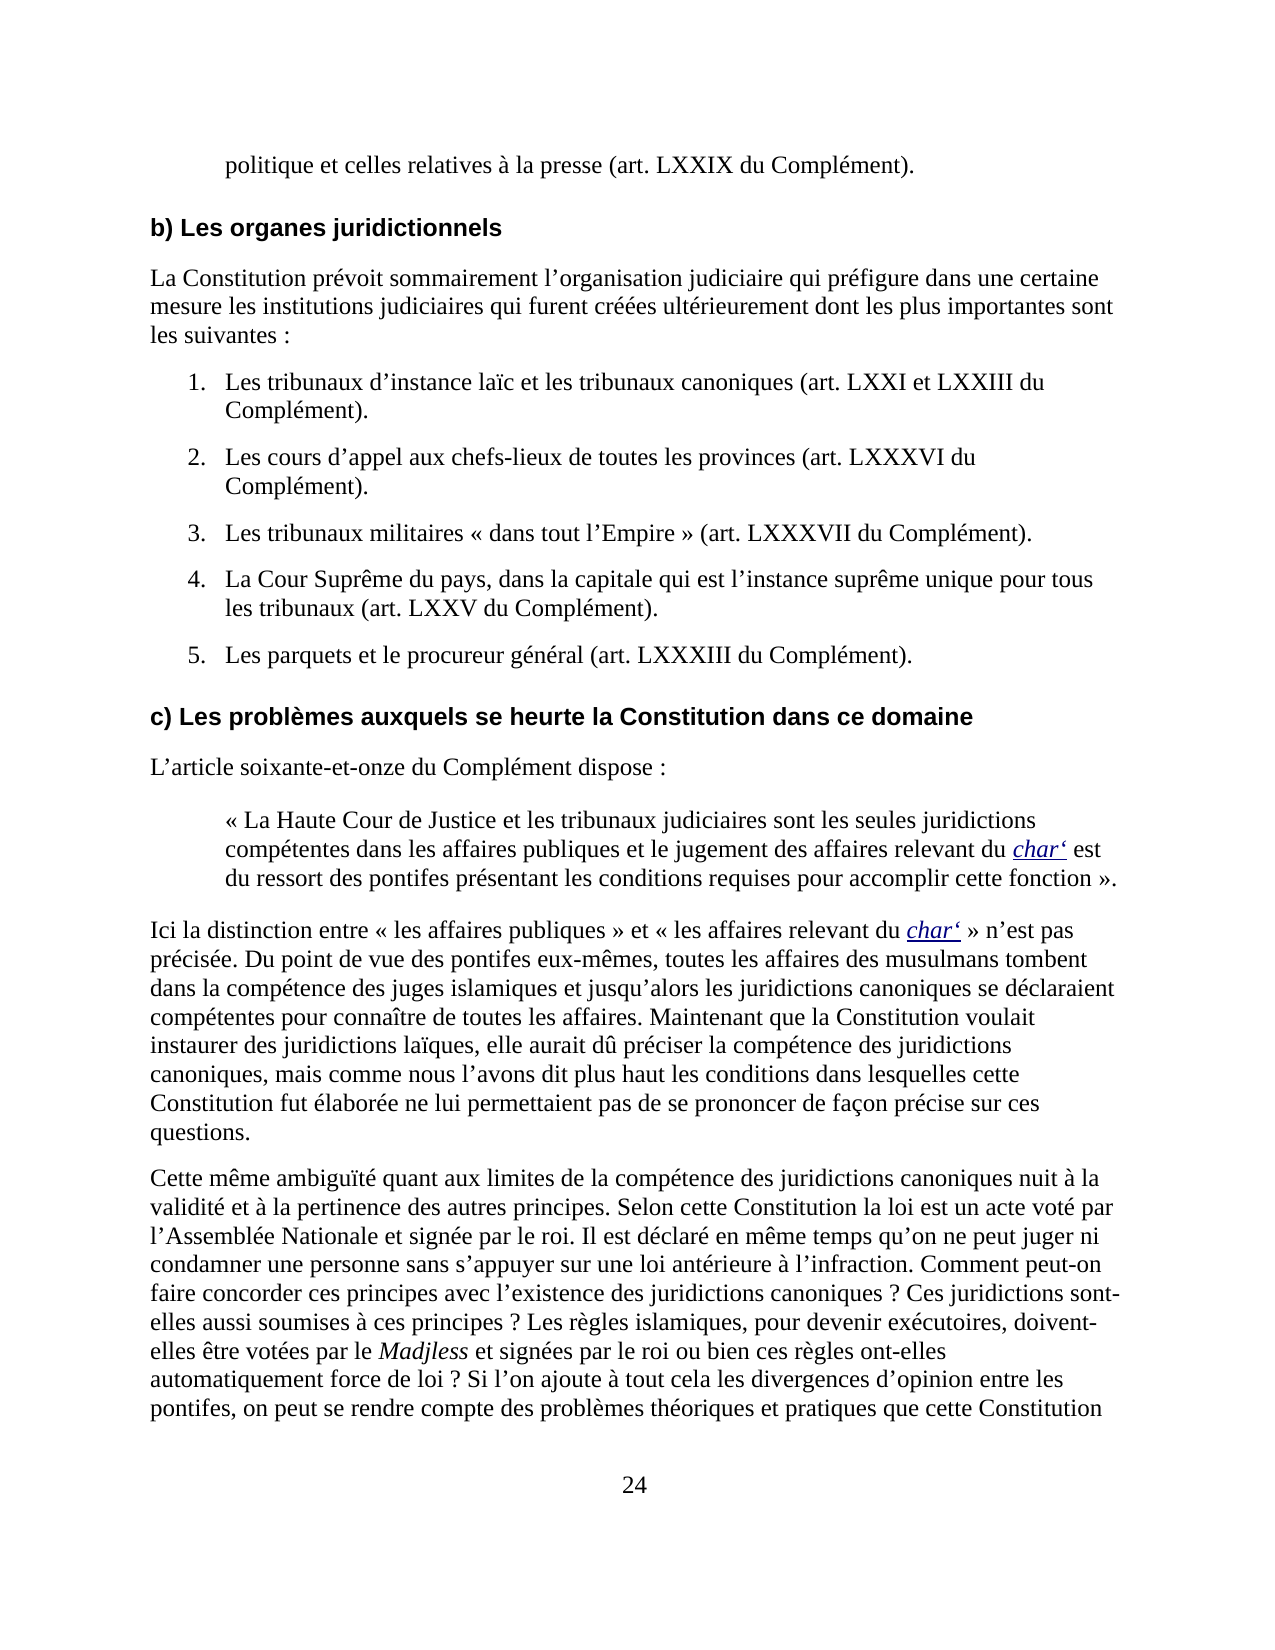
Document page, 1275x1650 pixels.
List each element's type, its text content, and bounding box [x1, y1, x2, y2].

list Les cours d’appel aux chefs-lieux de toutes les provinces (art. LXXXVI du Complément). [187, 442, 1125, 500]
subtitle c) Les problèmes auxquels se heurte la Constitution dans ce domaine [150, 702, 1125, 731]
list Les tribunaux d’instance laïc et les tribunaux canoniques (art. LXXI et LXXIII du Complément). [187, 367, 1125, 424]
subtitle b) Les organes juridictionnels [150, 213, 1125, 241]
list Les parquets et le procureur général (art. LXXXIII du Complément). [187, 640, 1125, 668]
text L’article soixante-et-onze du Complément dispose : [150, 752, 1125, 781]
list politique et celles relatives à la presse (art. LXXIX du Complément). [187, 150, 1125, 179]
text « La Haute Cour de Justice et les tribunaux judiciaires sont les seules juridictions compétentes dans les affaires publiques et le jugement des affaires relevant du char‘ est du ressort des pontifes présentant les conditions requises pour accomplir cette fonction ». [225, 805, 1125, 891]
text La Constitution prévoit sommairement l’organisation judiciaire qui préfigure dans une certaine mesure les institutions judiciaires qui furent créées ultérieurement dont les plus importantes sont les suivantes : [150, 263, 1125, 349]
text Ici la distinction entre « les affaires publiques » et « les affaires relevant du char‘ » n’est pas précisée. Du point de vue des pontifes eux-mêmes, toutes les affaires des musulmans tombent dans la compétence des juges islamiques et jusqu’alors les juridictions canoniques se déclaraient compétentes pour connaître de toutes les affaires. Maintenant que la Constitution voulait instaurer des juridictions laïques, elle aurait dû préciser la compétence des juridictions canoniques, mais comme nous l’avons dit plus haut les conditions dans lesquelles cette Constitution fut élaborée ne lui permettaient pas de se prononcer de façon précise sur ces questions. [150, 915, 1125, 1145]
list Les tribunaux militaires « dans tout l’Empire » (art. LXXXVII du Complément). [187, 518, 1125, 546]
list La Cour Suprême du pays, dans la capitale qui est l’instance suprême unique pour tous les tribunaux (art. LXXV du Complément). [187, 564, 1125, 622]
text Cette même ambiguïté quant aux limites de la compétence des juridictions canoniques nuit à la validité et à la pertinence des autres principes. Selon cette Constitution la loi est un acte voté par l’Assemblée Nationale et signée par le roi. Il est déclaré en même temps qu’on ne peut juger ni condamner une personne sans s’appuyer sur une loi antérieure à l’infraction. Comment peut-on faire concorder ces principes avec l’existence des juridictions canoniques ? Ces juridictions sont-elles aussi soumises à ces principes ? Les règles islamiques, pour devenir exécutoires, doivent-elles être votées par le Madjless et signées par le roi ou bien ces règles ont-elles automatiquement force de loi ? Si l’on ajoute à tout cela les divergences d’opinion entre les pontifes, on peut se rendre compte des problèmes théoriques et pratiques que cette Constitution [150, 1163, 1125, 1422]
